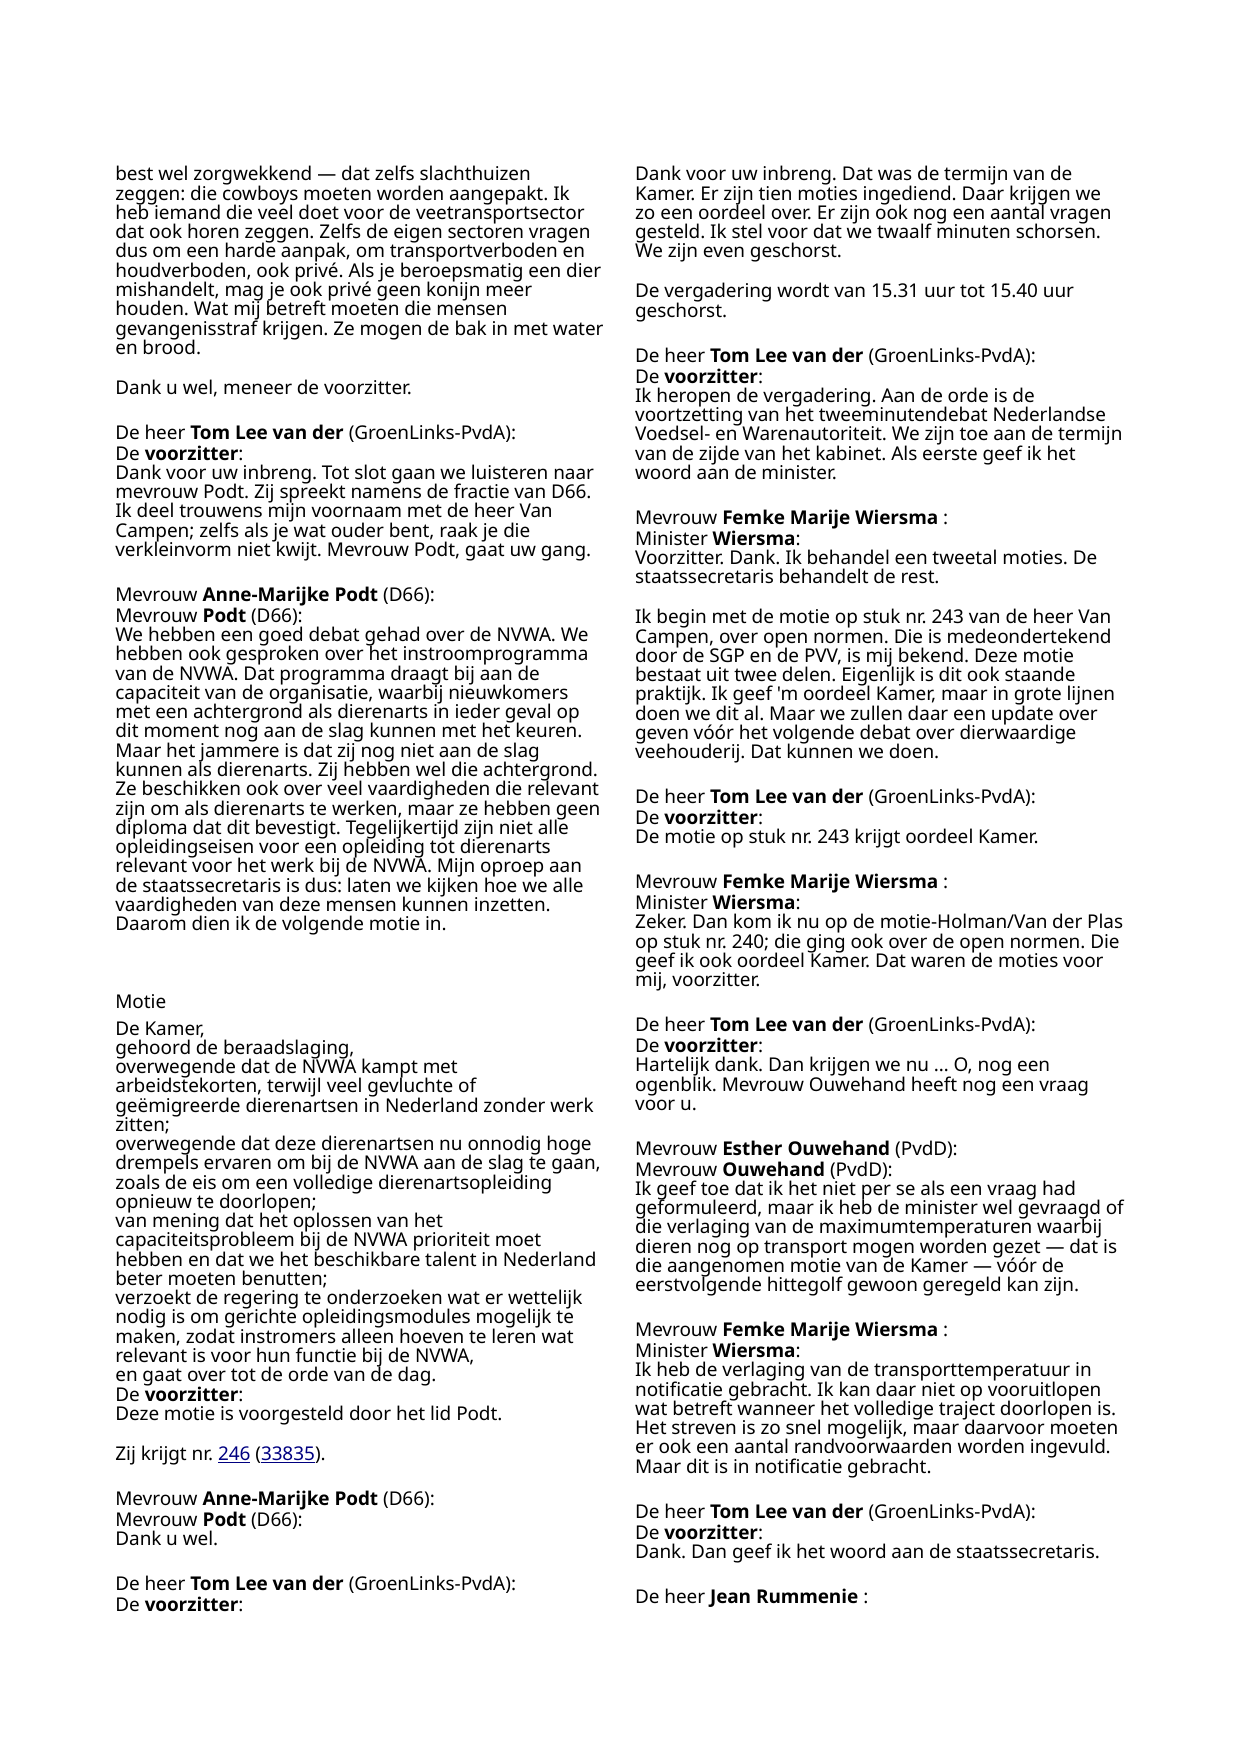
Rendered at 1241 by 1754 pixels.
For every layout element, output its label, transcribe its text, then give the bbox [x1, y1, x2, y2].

text Hartelijk dank. Dan krijgen we nu … O, nog een ogenblik. Mevrouw Ouwehand heeft nog een vraag voor u. [635, 1056, 1125, 1114]
text Mevrouw Femke Marije Wiersma : [635, 504, 1125, 530]
text Mevrouw Podt (D66): [115, 607, 605, 626]
text De voorzitter: [635, 809, 1125, 828]
text Deze motie is voorgesteld door het lid Podt. [115, 1405, 605, 1424]
text De heer Tom Lee van der (GroenLinks-PvdA): [635, 783, 1125, 809]
text De heer Tom Lee van der (GroenLinks-PvdA): [635, 1011, 1125, 1037]
text verzoekt de regering te onderzoeken wat er wettelijk nodig is om gerichte opleidingsmodules mogelijk te maken, zodat instromers alleen hoeven te leren wat relevant is voor hun functie bij de NVWA, [115, 1289, 605, 1366]
text De vergadering wordt van 15.31 uur tot 15.40 uur geschorst. [635, 282, 1125, 321]
text Ik heb de verlaging van de transporttemperatuur in notificatie gebracht. Ik kan daar niet op vooruitlopen wat betreft wanneer het volledige traject doorlopen is. Het streven is zo snel mogelijk, maar daarvoor moeten er ook een aantal randvoorwaarden worden ingevuld. Maar dit is in notificatie gebracht. [635, 1361, 1125, 1477]
text Minister Wiersma: [635, 530, 1125, 549]
text De heer Tom Lee van der (GroenLinks-PvdA): [115, 419, 605, 444]
text Mevrouw Anne-Marijke Podt (D66): [115, 1485, 605, 1511]
text De heer Tom Lee van der (GroenLinks-PvdA): [635, 342, 1125, 368]
text Dank voor uw inbreng. Dat was de termijn van de Kamer. Er zijn tien moties ingediend. Daar krijgen we zo een oordeel over. Er zijn ook nog een aantal vragen gesteld. Ik stel voor dat we twaalf minuten schorsen. We zijn even geschorst. [635, 165, 1125, 262]
text Mevrouw Podt (D66): [115, 1511, 605, 1530]
text overwegende dat deze dierenartsen nu onnodig hoge drempels ervaren om bij de NVWA aan de slag te gaan, zoals de eis om een volledige dierenartsopleiding opnieuw te doorlopen; [115, 1135, 605, 1212]
text De Kamer, [115, 1019, 605, 1039]
text Voorzitter. Dank. Ik behandel een tweetal moties. De staatssecretaris behandelt de rest. [635, 549, 1125, 588]
text De voorzitter: [115, 1596, 605, 1615]
text Ik begin met de motie op stuk nr. 243 van de heer Van Campen, over open normen. Die is medeondertekend door de SGP en de PVV, is mij bekend. Deze motie bestaat uit twee delen. Eigenlijk is dit ook staande praktijk. Ik geef 'm oordeel Kamer, maar in grote lijnen doen we dit al. Maar we zullen daar een update over geven vóór het volgende debat over dierwaardige veehouderij. Dat kunnen we doen. [635, 608, 1125, 762]
text best wel zorgwekkend — dat zelfs slachthuizen zeggen: die cowboys moeten worden aangepakt. Ik heb iemand die veel doet voor de veetransportsector dat ook horen zeggen. Zelfs de eigen sectoren vragen dus om een harde aanpak, om transportverboden en houdverboden, ook privé. Als je beroepsmatig een dier mishandelt, mag je ook privé geen konijn meer houden. Wat mij betreft moeten die mensen gevangenisstraf krijgen. Ze mogen de bak in met water en brood. [115, 165, 605, 358]
text Zeker. Dan kom ik nu op de motie-Holman/Van der Plas op stuk nr. 240; die ging ook over de open normen. Die geef ik ook oordeel Kamer. Dat waren de moties voor mij, voorzitter. [635, 913, 1125, 991]
text De heer Tom Lee van der (GroenLinks-PvdA): [115, 1570, 605, 1596]
text Minister Wiersma: [635, 1342, 1125, 1361]
text De voorzitter: [115, 1386, 605, 1405]
text Ik geef toe dat ik het niet per se als een vraag had geformuleerd, maar ik heb de minister wel gevraagd of die verlaging van de maximumtemperaturen waarbij dieren nog op transport mogen worden gezet — dat is die aangenomen motie van de Kamer — vóór de eerstvolgende hittegolf gewoon geregeld kan zijn. [635, 1180, 1125, 1296]
text De heer Tom Lee van der (GroenLinks-PvdA): [635, 1498, 1125, 1524]
text Mevrouw Femke Marije Wiersma : [635, 868, 1125, 894]
text Mevrouw Anne-Marijke Podt (D66): [115, 581, 605, 607]
text De heer Jean Rummenie : [635, 1583, 1125, 1609]
text Minister Wiersma: [635, 894, 1125, 913]
text De motie op stuk nr. 243 krijgt oordeel Kamer. [635, 828, 1125, 848]
text Mevrouw Esther Ouwehand (PvdD): [635, 1135, 1125, 1161]
text De voorzitter: [635, 368, 1125, 387]
text Motie [115, 988, 605, 1013]
text De voorzitter: [635, 1524, 1125, 1543]
text gehoord de beraadslaging, [115, 1039, 605, 1058]
text Zij krijgt nr. 246 (33835). [115, 1445, 605, 1464]
text De voorzitter: [115, 444, 605, 464]
text overwegende dat de NVWA kampt met arbeidstekorten, terwijl veel gevluchte of geëmigreerde dierenartsen in Nederland zonder werk zitten; [115, 1058, 605, 1135]
text Dank u wel. [115, 1530, 605, 1549]
text De voorzitter: [635, 1037, 1125, 1056]
text Mevrouw Ouwehand (PvdD): [635, 1161, 1125, 1180]
text Dank. Dan geef ik het woord aan de staatssecretaris. [635, 1543, 1125, 1562]
text Dank voor uw inbreng. Tot slot gaan we luisteren naar mevrouw Podt. Zij spreekt namens de fractie van D66. Ik deel trouwens mijn voornaam met de heer Van Campen; zelfs als je wat ouder bent, raak je die verkleinvorm niet kwijt. Mevrouw Podt, gaat uw gang. [115, 464, 605, 560]
text en gaat over tot de orde van de dag. [115, 1366, 605, 1386]
text van mening dat het oplossen van het capaciteitsprobleem bij de NVWA prioriteit moet hebben en dat we het beschikbare talent in Nederland beter moeten benutten; [115, 1212, 605, 1289]
text Ik heropen de vergadering. Aan de orde is de voortzetting van het tweeminutendebat Nederlandse Voedsel- en Warenautoriteit. We zijn toe aan de termijn van de zijde van het kabinet. Als eerste geef ik het woord aan de minister. [635, 387, 1125, 483]
text Dank u wel, meneer de voorzitter. [115, 379, 605, 398]
text Mevrouw Femke Marije Wiersma : [635, 1316, 1125, 1342]
text We hebben een goed debat gehad over de NVWA. We hebben ook gesproken over het instroomprogramma van de NVWA. Dat programma draagt bij aan de capaciteit van de organisatie, waarbij nieuwkomers met een achtergrond als dierenarts in ieder geval op dit moment nog aan de slag kunnen met het keuren. Maar het jammere is dat zij nog niet aan de slag kunnen als dierenarts. Zij hebben wel die achtergrond. Ze beschikken ook over veel vaardigheden die relevant zijn om als dierenarts te werken, maar ze hebben geen diploma dat dit bevestigt. Tegelijkertijd zijn niet alle opleidingseisen voor een opleiding tot dierenarts relevant voor het werk bij de NVWA. Mijn oproep aan de staatssecretaris is dus: laten we kijken hoe we alle vaardigheden van deze mensen kunnen inzetten. Daarom dien ik de volgende motie in. [115, 626, 605, 934]
